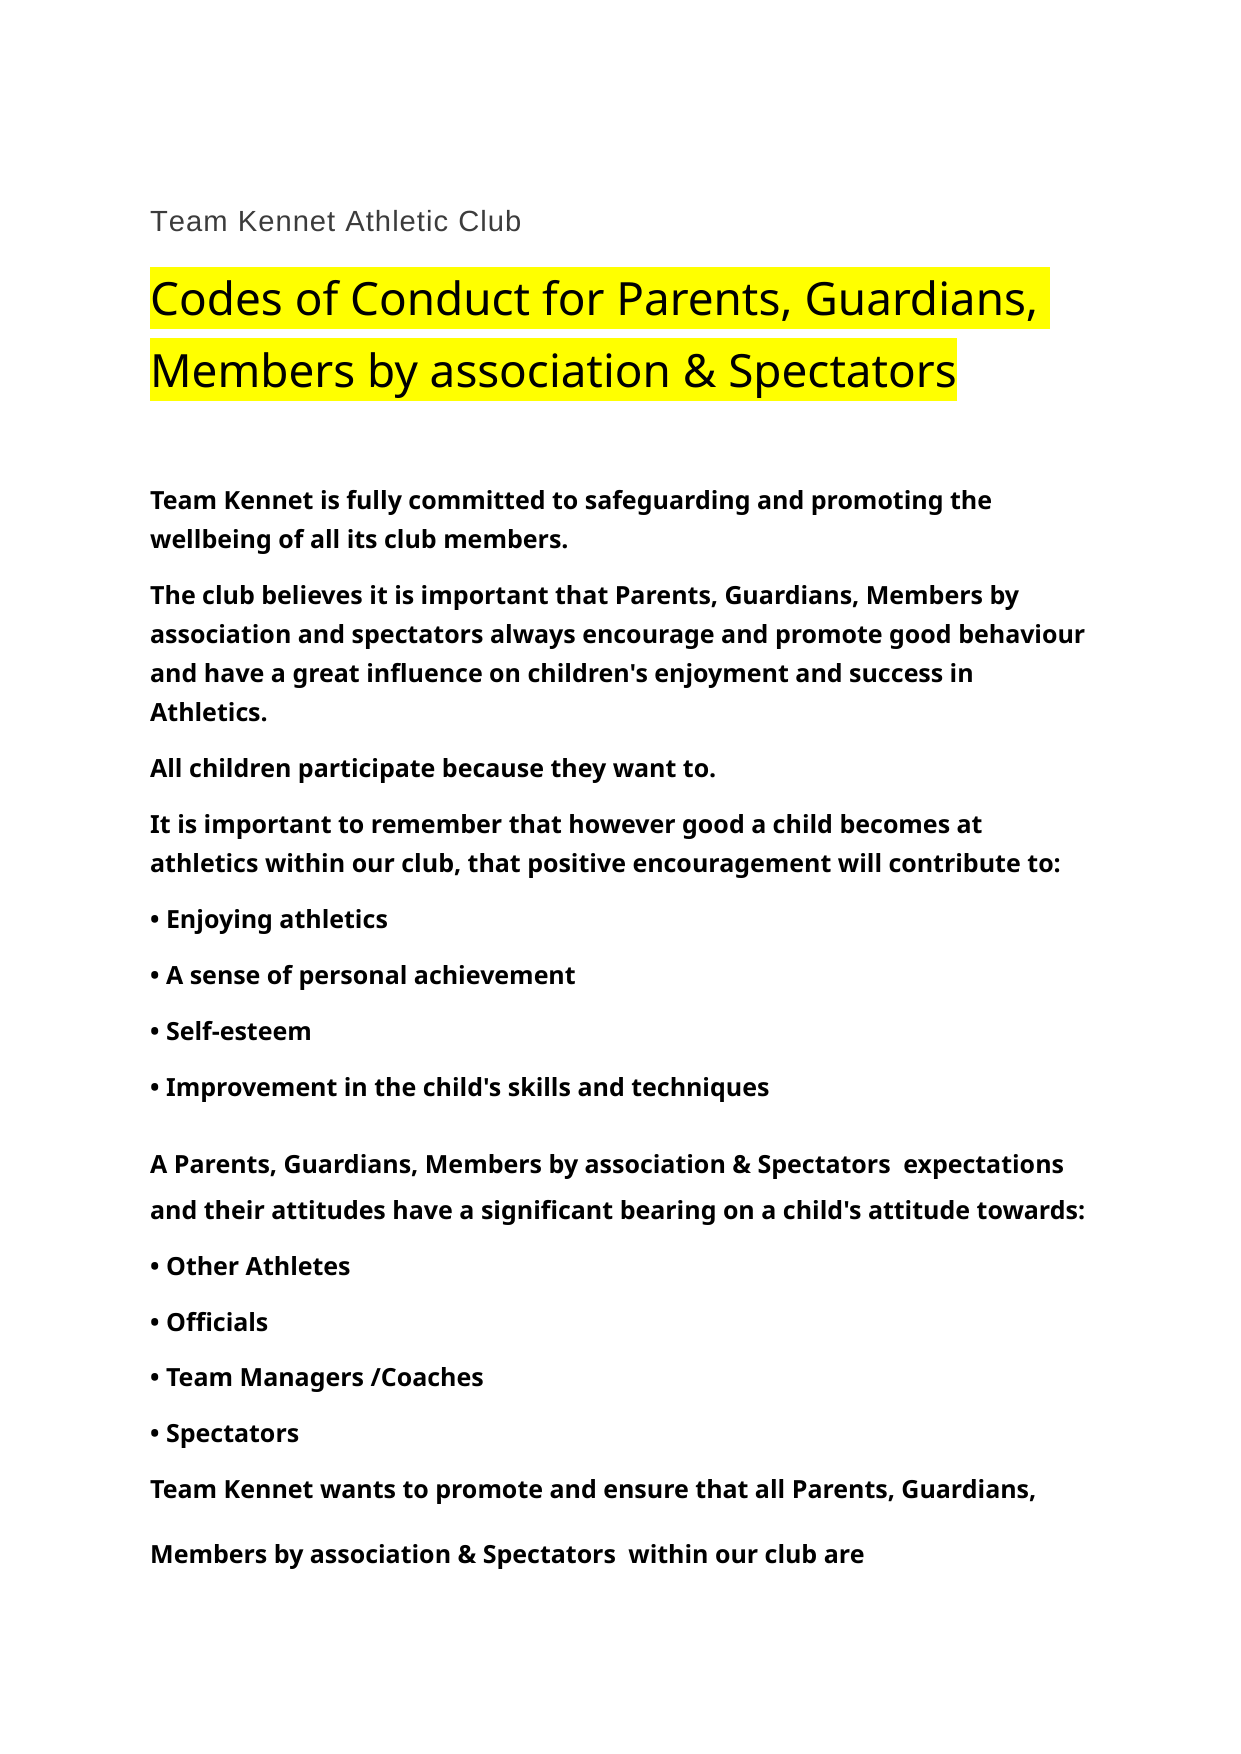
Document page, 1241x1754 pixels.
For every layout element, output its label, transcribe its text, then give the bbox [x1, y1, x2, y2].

text • A sense of personal achievement [150, 957, 1090, 992]
text • Improvement in the child's skills and techniques [150, 1069, 1090, 1103]
text • Officials [150, 1304, 1090, 1338]
text A Parents, Guardians, Members by association & Spectators expectations and their attitudes have a significant bearing on a child's attitude towards: [150, 1125, 1090, 1227]
text It is important to remember that however good a child becomes at athletics within our club, that positive encouragement will contribute to: [150, 807, 1090, 880]
text Team Kennet wants to promote and ensure that all Parents, Guardians, Members by association & Spectators within our club are [150, 1472, 1090, 1577]
text The club believes it is important that Parents, Guardians, Members by association and spectators always encourage and promote good behaviour and have a great influence on children's enjoyment and success in Athletics. [150, 577, 1090, 729]
text • Team Managers /Coaches [150, 1360, 1090, 1394]
text • Spectators [150, 1416, 1090, 1450]
text Team Kennet is fully committed to safeguarding and promoting the wellbeing of all its club members. [150, 482, 1090, 556]
text All children participate because they want to. [150, 751, 1090, 785]
text • Other Athletes [150, 1248, 1090, 1282]
text Team Kennet Athletic Club [150, 208, 1090, 237]
text • Self-esteem [150, 1013, 1090, 1047]
text • Enjoying athletics [150, 902, 1090, 936]
text Codes of Conduct for Parents, Guardians, Members by association & Spectators [150, 267, 1090, 401]
